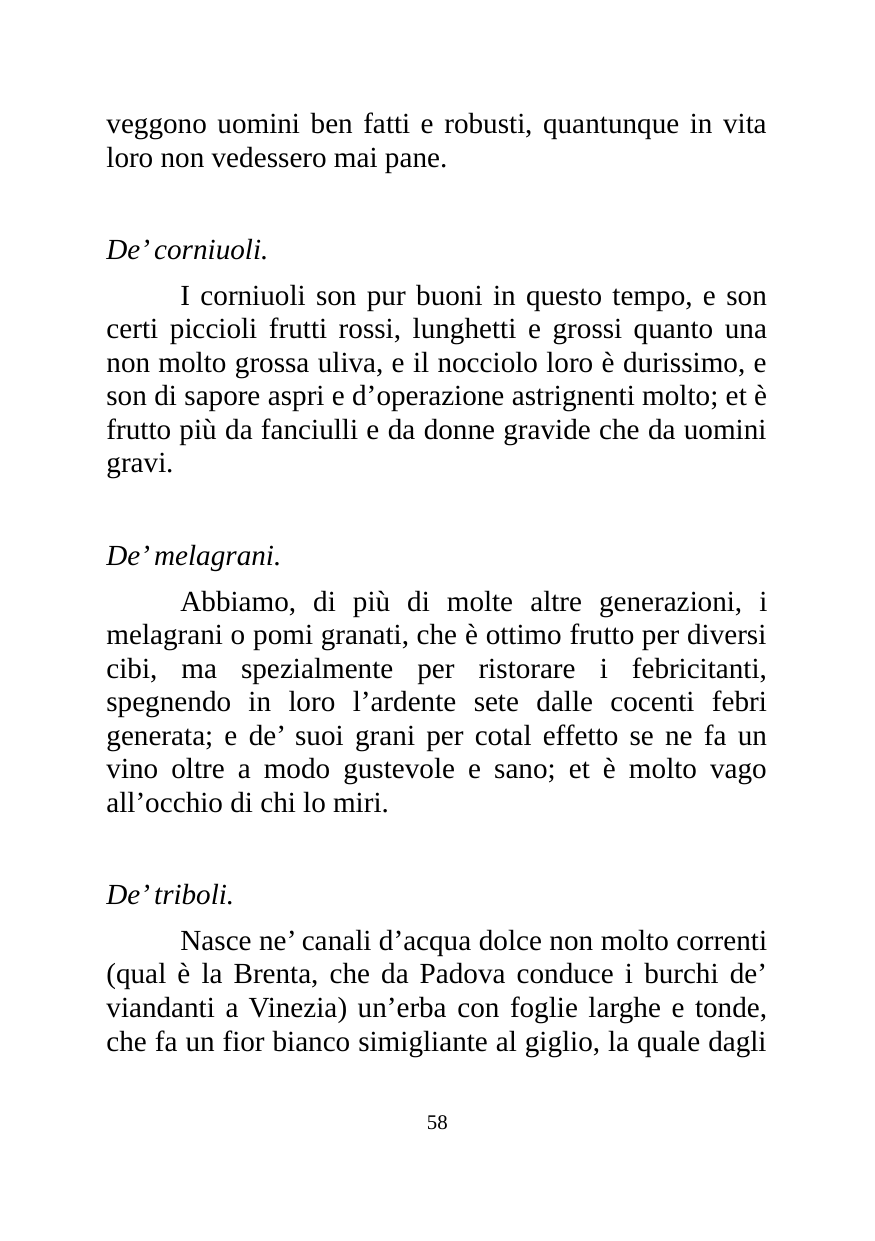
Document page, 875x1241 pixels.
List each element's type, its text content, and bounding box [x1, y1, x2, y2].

text De’ triboli. [106, 877, 768, 911]
text De’ corniuoli. [106, 232, 768, 265]
text Nasce ne’ canali d’acqua dolce non molto correnti (qual è la Brenta, che da Padova conduce i burchi de’ viandanti a Vinezia) un’erba con foglie larghe e tonde, che fa un fior bianco simigliante al giglio, la quale dagli [106, 923, 768, 1057]
text Abbiamo, di più di molte altre generazioni, i melagrani o pomi granati, che è ottimo frutto per diversi cibi, ma spezialmente per ristorare i febricitanti, spegnendo in loro l’ardente sete dalle cocenti febri generata; e de’ suoi grani per cotal effetto se ne fa un vino oltre a modo gustevole e sano; et è molto vago all’occhio di chi lo miri. [106, 584, 768, 818]
text I corniuoli son pur buoni in questo tempo, e son certi piccioli frutti rossi, lunghetti e grossi quanto una non molto grossa uliva, e il nocciolo loro è durissimo, e son di sapore aspri e d’operazione astrignenti molto; et è frutto più da fanciulli e da donne gravide che da uomini gravi. [106, 278, 768, 479]
text De’ melagrani. [106, 538, 768, 571]
text veggono uomini ben fatti e robusti, quantunque in vita loro non vedessero mai pane. [106, 106, 768, 173]
